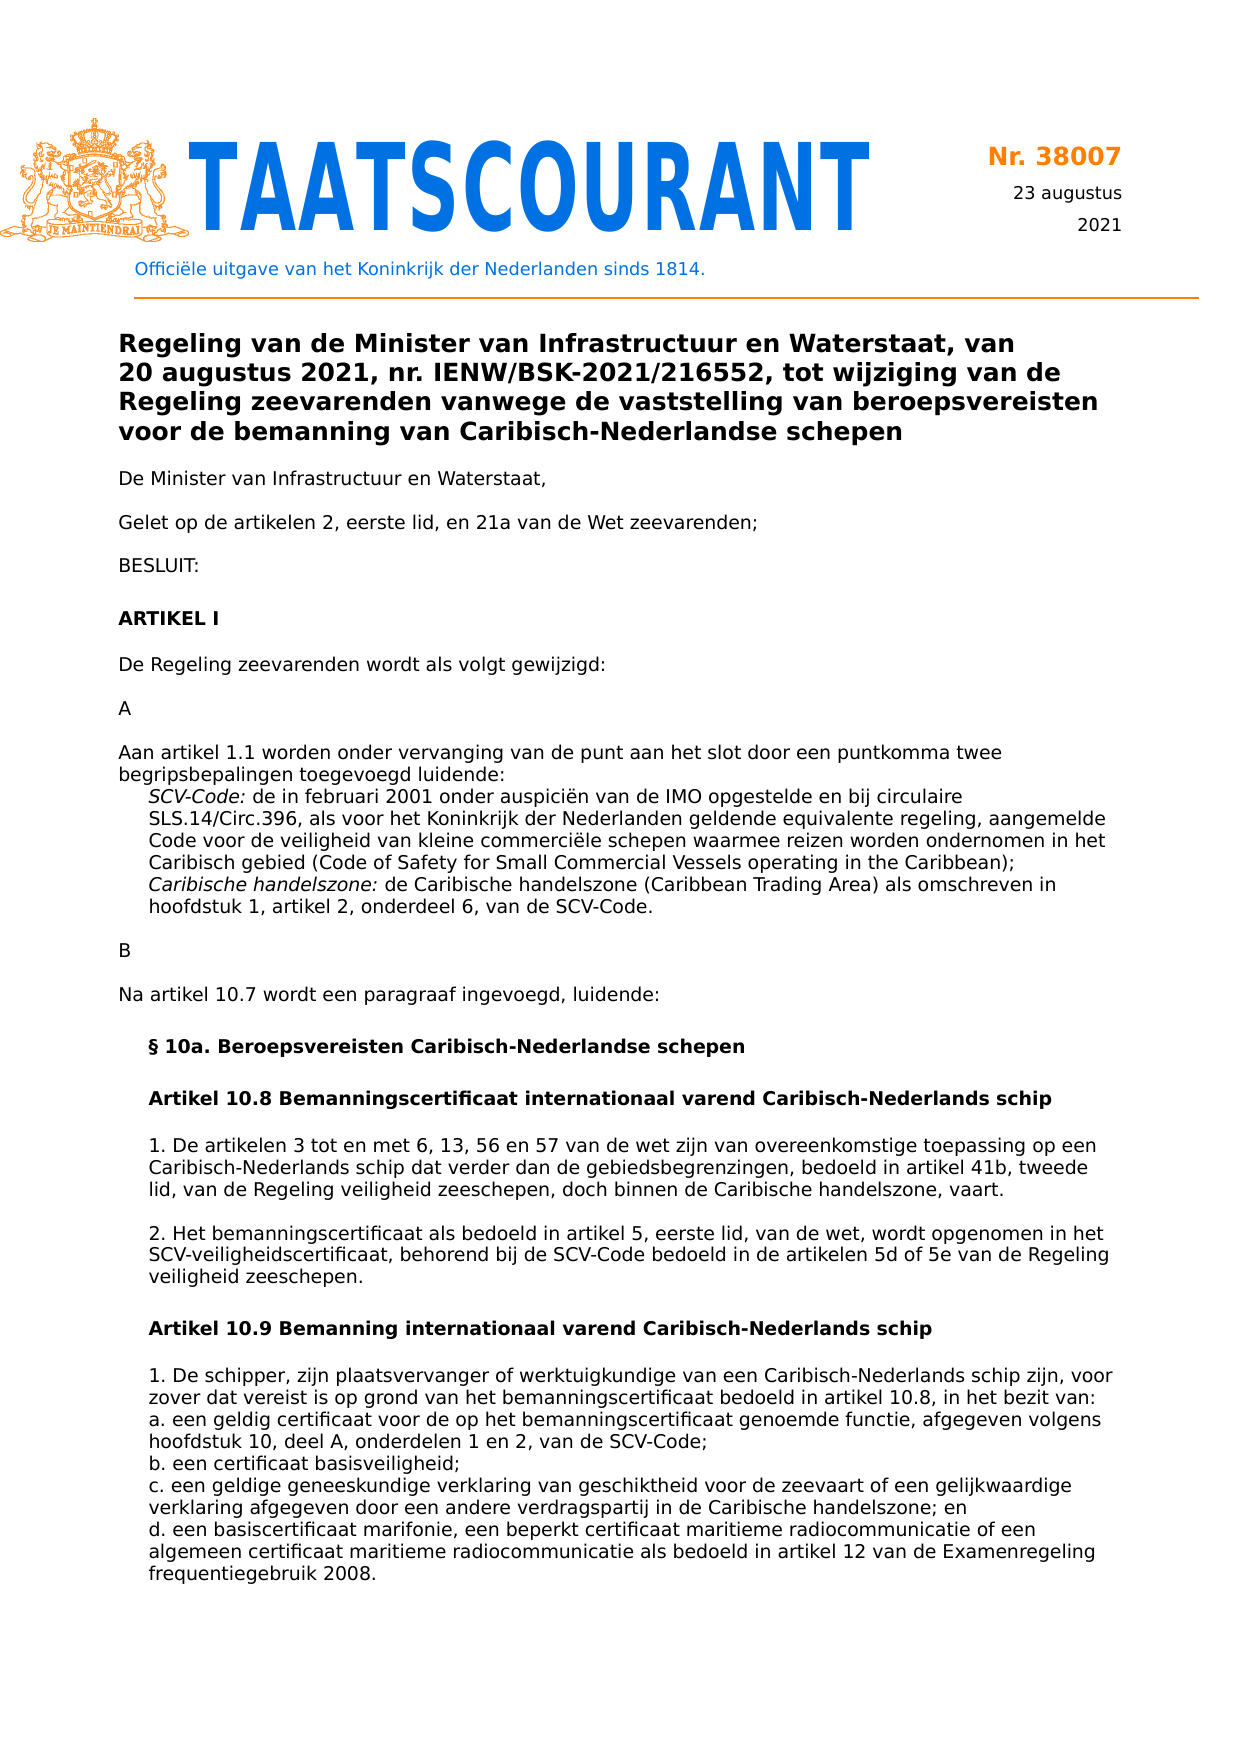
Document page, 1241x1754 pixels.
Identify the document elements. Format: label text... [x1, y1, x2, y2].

table_cell 23 augustus [939, 177, 1199, 209]
text Caribische handelszone: de Caribische handelszone (Caribbean Trading Area) als omschreven in hoofdstuk 1, artikel 2, onderdeel 6, van de SCV-Code. [148, 874, 1122, 918]
text De Regeling zeevarenden wordt als volgt gewijzigd: [118, 654, 1122, 676]
text Aan artikel 1.1 worden onder vervanging van de punt aan het slot door een puntkomma twee begripsbepalingen toegevoegd luidende: [118, 742, 1122, 786]
text 1. De schipper, zijn plaatsvervanger of werktuigkundige van een Caribisch-Nederlands schip zijn, voor zover dat vereist is op grond van het bemanningscertificaat bedoeld in artikel 10.8, in het bezit van: [148, 1365, 1122, 1409]
subtitle Artikel 10.9 Bemanning internationaal varend Caribisch-Nederlands schip [148, 1318, 1122, 1340]
table_cell Officiële uitgave van het Koninkrijk der Nederlanden sinds 1814. [134, 259, 1199, 297]
text d. een basiscertificaat marifonie, een beperkt certificaat maritieme radiocommunicatie of een algemeen certificaat maritieme radiocommunicatie als bedoeld in artikel 12 van de Examenregeling frequentiegebruik 2008. [148, 1519, 1122, 1585]
text SCV-Code: de in februari 2001 onder auspiciën van de IMO opgestelde en bij circulaire SLS.14/Circ.396, als voor het Koninkrijk der Nederlanden geldende equivalente regeling, aangemelde Code voor de veiligheid van kleine commerciële schepen waarmee reizen worden ondernomen in het Caribisch gebied (Code of Safety for Small Commercial Vessels operating in the Caribbean); [148, 786, 1122, 874]
subtitle ARTIKEL I [118, 607, 1122, 629]
subtitle Artikel 10.8 Bemanningscertificaat internationaal varend Caribisch-Nederlands schip [148, 1088, 1122, 1109]
table_header [0, 242, 134, 297]
subtitle Regeling van de Minister van Infrastructuur en Waterstaat, van 20 augustus 2021, nr. IENW/BSK-2021/216552, tot wijziging van de Regeling zeevarenden vanwege de vaststelling van beroepsvereisten voor de bemanning van Caribisch-Nederlandse schepen [118, 329, 1122, 446]
text 2. Het bemanningscertificaat als bedoeld in artikel 5, eerste lid, van de wet, wordt opgenomen in het SCV-veiligheidscertificaat, behorend bij de SCV-Code bedoeld in de artikelen 5d of 5e van de Regeling veiligheid zeeschepen. [148, 1222, 1122, 1288]
table_header Nr. 38007 [939, 118, 1199, 177]
table_cell 2021 [939, 209, 1199, 259]
table_header STAATSCOURANT [134, 118, 939, 259]
text Gelet op de artikelen 2, eerste lid, en 21a van de Wet zeevarenden; [118, 512, 1122, 533]
text Na artikel 10.7 wordt een paragraaf ingevoegd, luidende: [118, 984, 1122, 1006]
text BESLUIT: [118, 555, 1122, 577]
text a. een geldig certificaat voor de op het bemanningscertificaat genoemde functie, afgegeven volgens hoofdstuk 10, deel A, onderdelen 1 en 2, van de SCV-Code; [148, 1409, 1122, 1453]
subtitle § 10a. Beroepsvereisten Caribisch-Nederlandse schepen [148, 1036, 1122, 1058]
text 1. De artikelen 3 tot en met 6, 13, 56 en 57 van de wet zijn van overeenkomstige toepassing op een Caribisch-Nederlands schip dat verder dan de gebiedsbegrenzingen, bedoeld in artikel 41b, tweede lid, van de Regeling veiligheid zeeschepen, doch binnen de Caribische handelszone, vaart. [148, 1134, 1122, 1201]
text B [118, 940, 1122, 962]
text c. een geldige geneeskundige verklaring van geschiktheid voor de zeevaart of een gelijkwaardige verklaring afgegeven door een andere verdragspartij in de Caribische handelszone; en [148, 1475, 1122, 1519]
text b. een certificaat basisveiligheid; [148, 1453, 1122, 1475]
text A [118, 698, 1122, 720]
picture [0, 118, 189, 242]
text De Minister van Infrastructuur en Waterstaat, [118, 468, 1122, 490]
